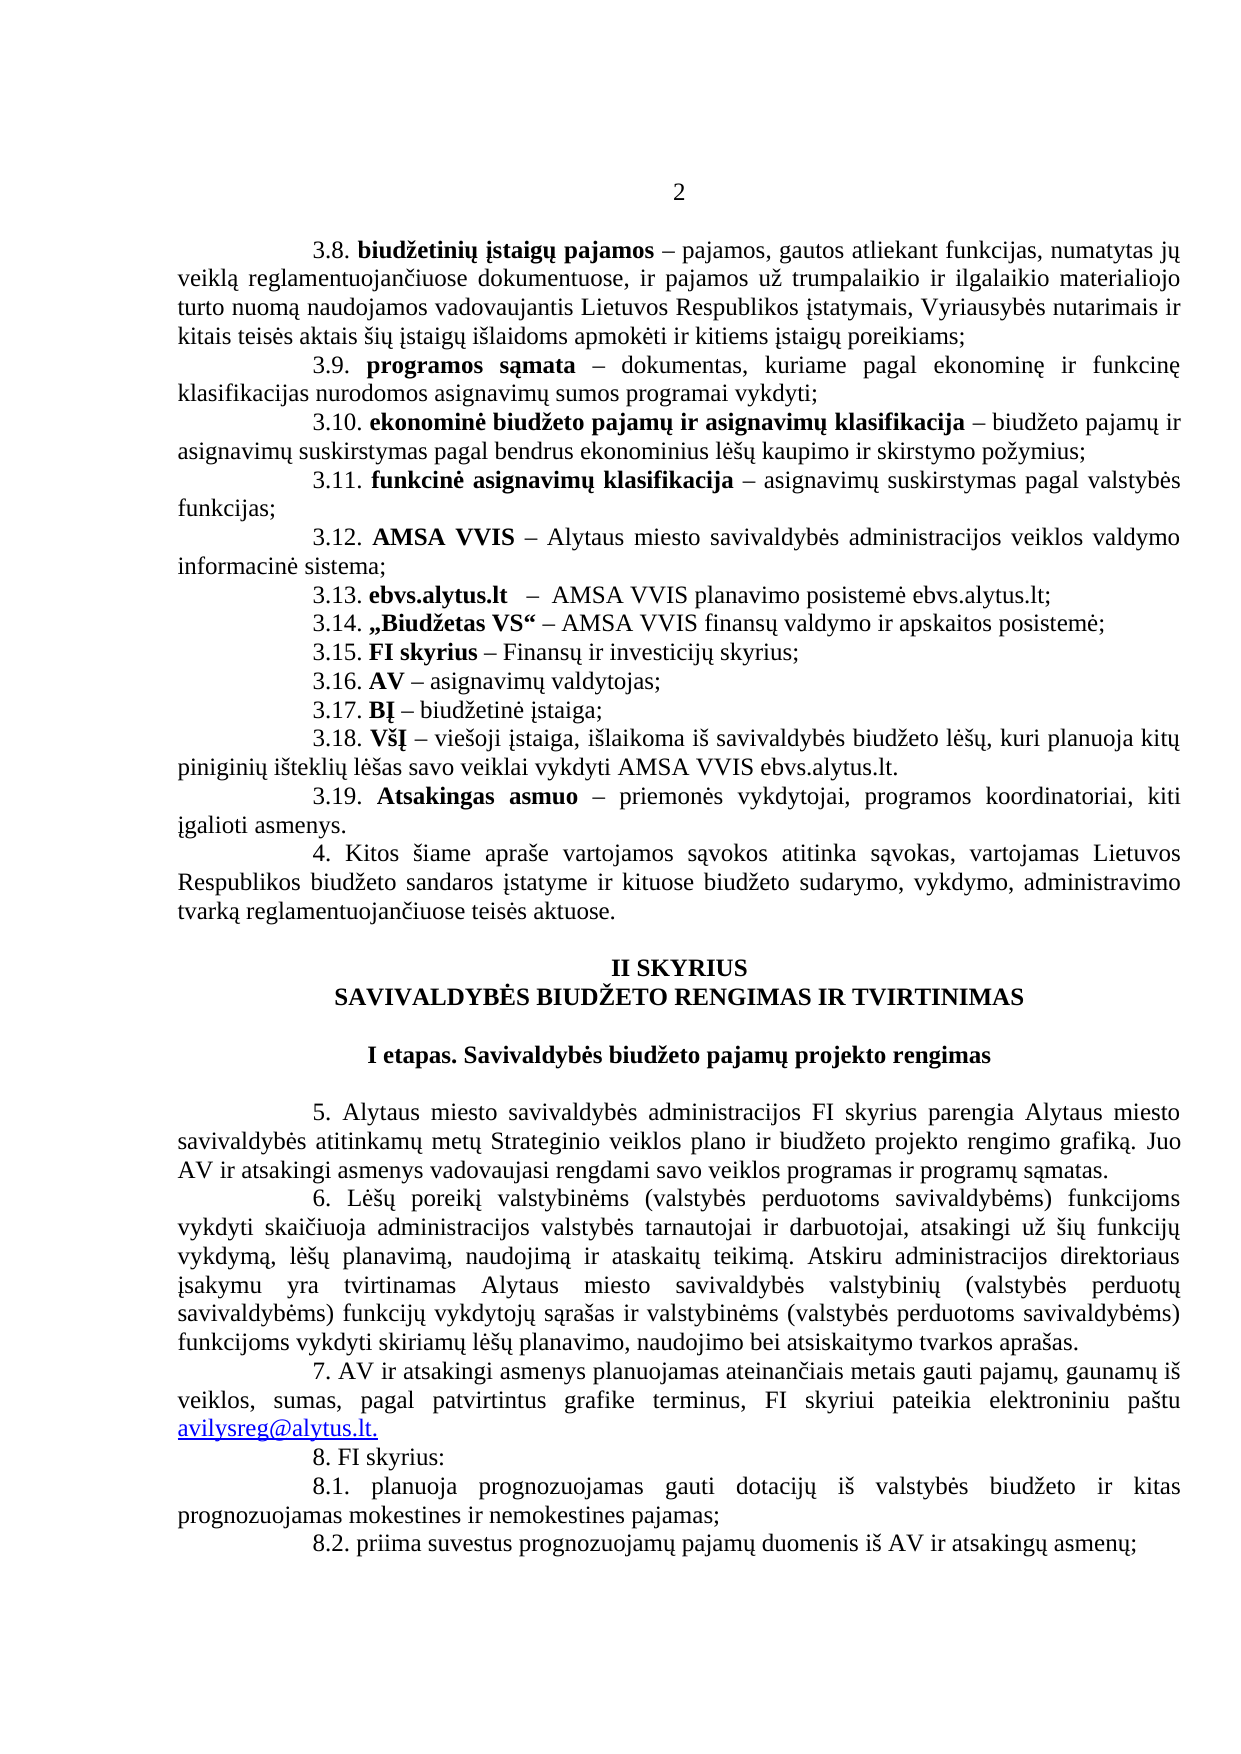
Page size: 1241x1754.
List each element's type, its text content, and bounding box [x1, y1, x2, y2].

text I etapas. Savivaldybės biudžeto pajamų projekto rengimas [177, 1040, 1181, 1068]
text 8.2. priima suvestus prognozuojamų pajamų duomenis iš AV ir atsakingų asmenų; [177, 1528, 1181, 1557]
text 3.18. VšĮ – viešoji įstaiga, išlaikoma iš savivaldybės biudžeto lėšų, kuri planuoja kitų piniginių išteklių lėšas savo veiklai vykdyti AMSA VVIS ebvs.alytus.lt. [177, 723, 1181, 781]
text SAVIVALDYBĖS BIUDŽETO RENGIMAS IR TVIRTINIMAS [177, 982, 1181, 1011]
text 5. Alytaus miesto savivaldybės administracijos FI skyrius parengia Alytaus miesto savivaldybės atitinkamų metų Strateginio veiklos plano ir biudžeto projekto rengimo grafiką. Juo AV ir atsakingi asmenys vadovaujasi rengdami savo veiklos programas ir programų sąmatas. [177, 1097, 1181, 1183]
text 4. Kitos šiame apraše vartojamos sąvokos atitinka sąvokas, vartojamas Lietuvos Respublikos biudžeto sandaros įstatyme ir kituose biudžeto sudarymo, vykdymo, administravimo tvarką reglamentuojančiuose teisės aktuose. [177, 838, 1181, 925]
text 3.10. ekonominė biudžeto pajamų ir asignavimų klasifikacija – biudžeto pajamų ir asignavimų suskirstymas pagal bendrus ekonominius lėšų kaupimo ir skirstymo požymius; [177, 407, 1181, 465]
text 3.19. Atsakingas asmuo – priemonės vykdytojai, programos koordinatoriai, kiti įgalioti asmenys. [177, 781, 1181, 838]
text 3.8. biudžetinių įstaigų pajamos – pajamos, gautos atliekant funkcijas, numatytas jų veiklą reglamentuojančiuose dokumentuose, ir pajamos už trumpalaikio ir ilgalaikio materialiojo turto nuomą naudojamos vadovaujantis Lietuvos Respublikos įstatymais, Vyriausybės nutarimais ir kitais teisės aktais šių įstaigų išlaidoms apmokėti ir kitiems įstaigų poreikiams; [177, 235, 1181, 350]
text 3.12. AMSA VVIS – Alytaus miesto savivaldybės administracijos veiklos valdymo informacinė sistema; [177, 522, 1181, 580]
text 3.11. funkcinė asignavimų klasifikacija – asignavimų suskirstymas pagal valstybės funkcijas; [177, 465, 1181, 522]
text II SKYRIUS [177, 953, 1181, 982]
text 3.16. AV – asignavimų valdytojas; [177, 666, 1181, 695]
text 3.13. ebvs.alytus.lt – AMSA VVIS planavimo posistemė ebvs.alytus.lt; [177, 580, 1181, 608]
text 6. Lėšų poreikį valstybinėms (valstybės perduotoms savivaldybėms) funkcijoms vykdyti skaičiuoja administracijos valstybės tarnautojai ir darbuotojai, atsakingi už šių funkcijų vykdymą, lėšų planavimą, naudojimą ir ataskaitų teikimą. Atskiru administracijos direktoriaus įsakymu yra tvirtinamas Alytaus miesto savivaldybės valstybinių (valstybės perduotų savivaldybėms) funkcijų vykdytojų sąrašas ir valstybinėms (valstybės perduotoms savivaldybėms) funkcijoms vykdyti skiriamų lėšų planavimo, naudojimo bei atsiskaitymo tvarkos aprašas. [177, 1183, 1181, 1356]
text 3.14. „Biudžetas VS“ – AMSA VVIS finansų valdymo ir apskaitos posistemė; [177, 608, 1181, 637]
text 8.1. planuoja prognozuojamas gauti dotacijų iš valstybės biudžeto ir kitas prognozuojamas mokestines ir nemokestines pajamas; [177, 1471, 1181, 1528]
text 3.9. programos sąmata – dokumentas, kuriame pagal ekonominę ir funkcinę klasifikacijas nurodomos asignavimų sumos programai vykdyti; [177, 350, 1181, 407]
text 8. FI skyrius: [177, 1442, 1181, 1471]
text 7. AV ir atsakingi asmenys planuojamas ateinančiais metais gauti pajamų, gaunamų iš veiklos, sumas, pagal patvirtintus grafike terminus, FI skyriui pateikia elektroniniu paštu avilysreg@alytus.lt. [177, 1356, 1181, 1442]
text 3.17. BĮ – biudžetinė įstaiga; [177, 695, 1181, 723]
text 3.15. FI skyrius – Finansų ir investicijų skyrius; [177, 637, 1181, 666]
